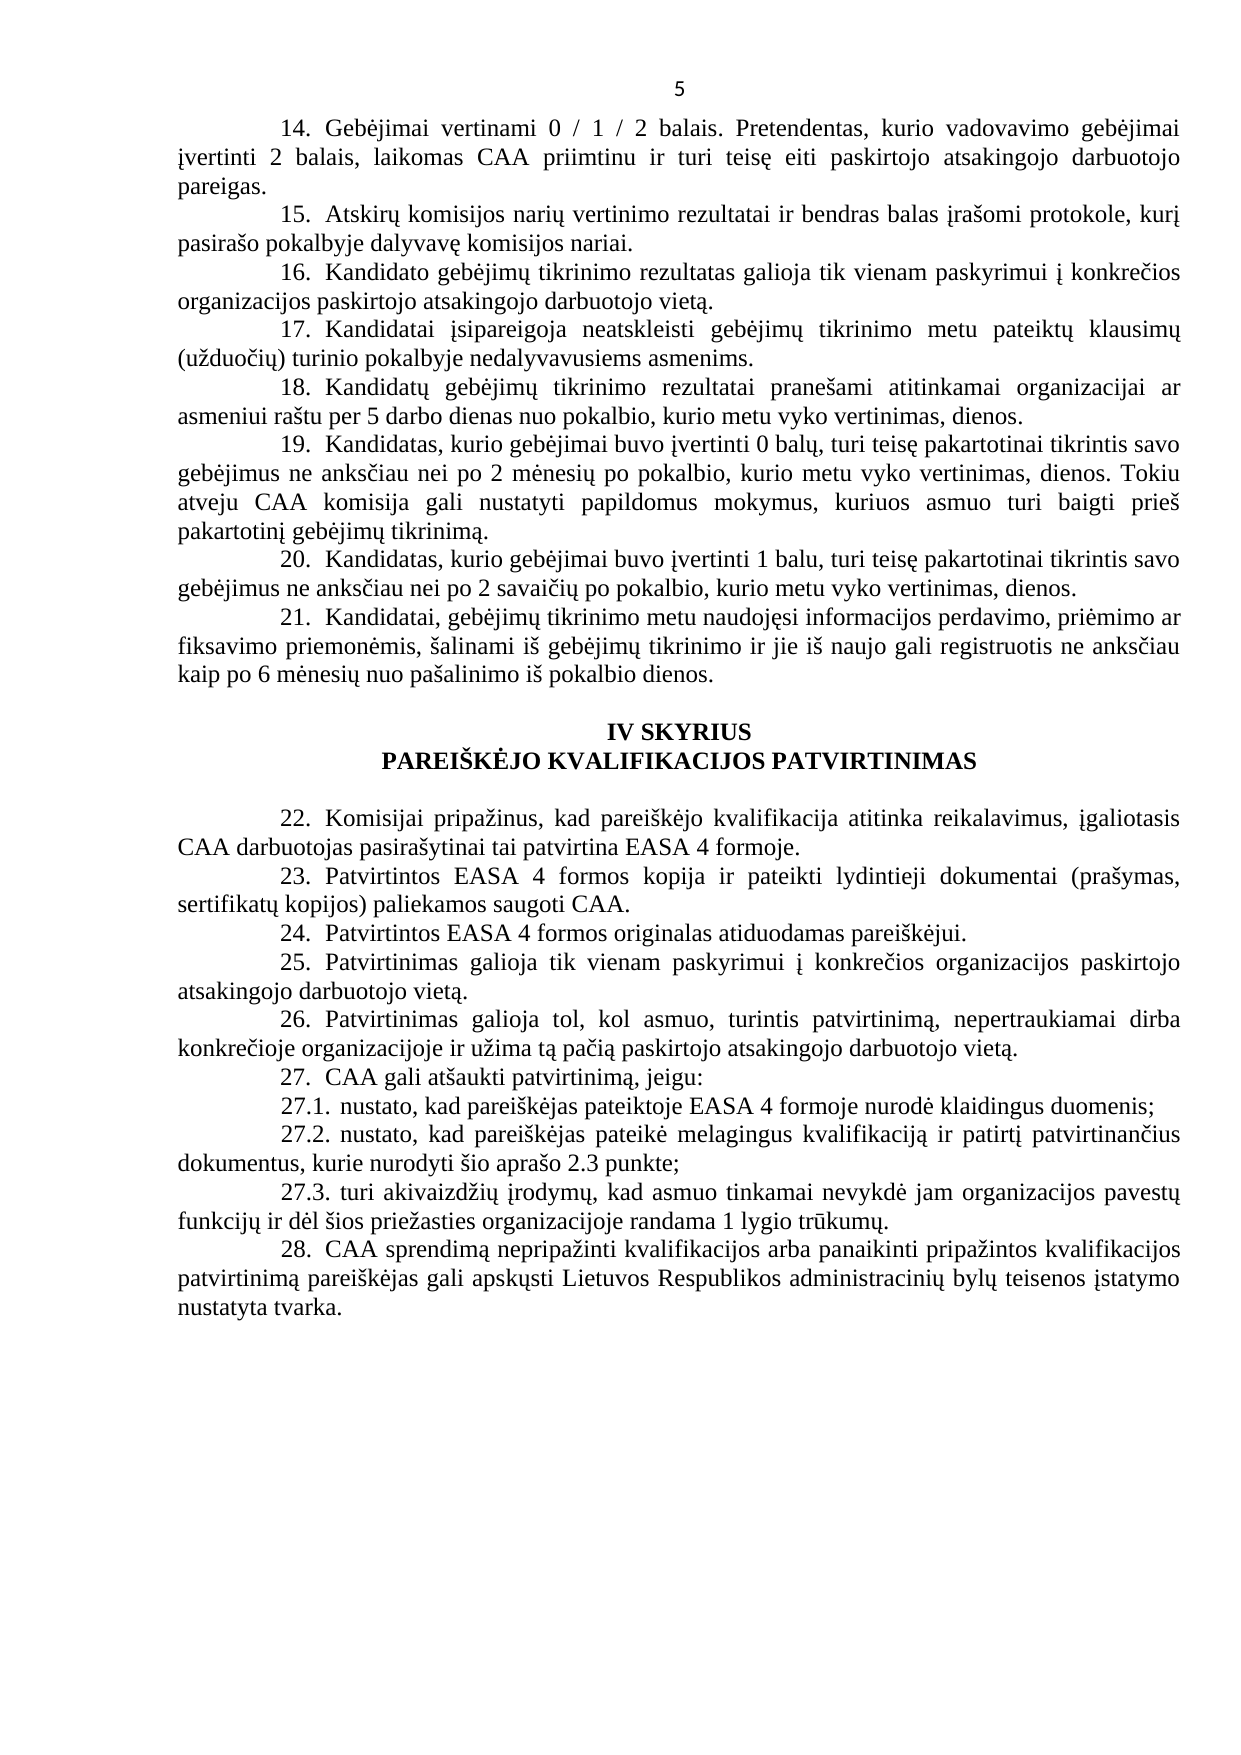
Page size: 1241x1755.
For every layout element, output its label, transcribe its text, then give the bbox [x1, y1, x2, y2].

text 18. Kandidatų gebėjimų tikrinimo rezultatai pranešami atitinkamai organizacijai ar asmeniui raštu per 5 darbo dienas nuo pokalbio, kurio metu vyko vertinimas, dienos. [177, 372, 1181, 429]
text 26. Patvirtinimas galioja tol, kol asmuo, turintis patvirtinimą, nepertraukiamai dirba konkrečioje organizacijoje ir užima tą pačią paskirtojo atsakingojo darbuotojo vietą. [177, 1004, 1181, 1062]
text 19. Kandidatas, kurio gebėjimai buvo įvertinti 0 balų, turi teisę pakartotinai tikrintis savo gebėjimus ne anksčiau nei po 2 mėnesių po pokalbio, kurio metu vyko vertinimas, dienos. Tokiu atveju CAA komisija gali nustatyti papildomus mokymus, kuriuos asmuo turi baigti prieš pakartotinį gebėjimų tikrinimą. [177, 429, 1181, 544]
text 28. CAA sprendimą nepripažinti kvalifikacijos arba panaikinti pripažintos kvalifikacijos patvirtinimą pareiškėjas gali apskųsti Lietuvos Respublikos administracinių bylų teisenos įstatymo nustatyta tvarka. [177, 1234, 1181, 1321]
text 25. Patvirtinimas galioja tik vienam paskyrimui į konkrečios organizacijos paskirtojo atsakingojo darbuotojo vietą. [177, 947, 1181, 1004]
text 27.2. nustato, kad pareiškėjas pateikė melagingus kvalifikaciją ir patirtį patvirtinančius dokumentus, kurie nurodyti šio aprašo 2.3 punkte; [177, 1119, 1181, 1177]
text 27.1. nustato, kad pareiškėjas pateiktoje EASA 4 formoje nurodė klaidingus duomenis; [192, 1091, 1181, 1119]
text IV SKYRIUS [177, 717, 1181, 746]
text 17. Kandidatai įsipareigoja neatskleisti gebėjimų tikrinimo metu pateiktų klausimų (užduočių) turinio pokalbyje nedalyvavusiems asmenims. [177, 314, 1181, 372]
text 23. Patvirtintos EASA 4 formos kopija ir pateikti lydintieji dokumentai (prašymas, sertifikatų kopijos) paliekamos saugoti CAA. [177, 861, 1181, 918]
text 27.3. turi akivaizdžių įrodymų, kad asmuo tinkamai nevykdė jam organizacijos pavestų funkcijų ir dėl šios priežasties organizacijoje randama 1 lygio trūkumų. [177, 1177, 1181, 1234]
text 20. Kandidatas, kurio gebėjimai buvo įvertinti 1 balu, turi teisę pakartotinai tikrintis savo gebėjimus ne anksčiau nei po 2 savaičių po pokalbio, kurio metu vyko vertinimas, dienos. [177, 544, 1181, 602]
text 22. Komisijai pripažinus, kad pareiškėjo kvalifikacija atitinka reikalavimus, įgaliotasis CAA darbuotojas pasirašytinai tai patvirtina EASA 4 formoje. [177, 803, 1181, 861]
text 27. CAA gali atšaukti patvirtinimą, jeigu: [177, 1062, 1181, 1091]
text 24. Patvirtintos EASA 4 formos originalas atiduodamas pareiškėjui. [177, 918, 1181, 947]
text 15. Atskirų komisijos narių vertinimo rezultatai ir bendras balas įrašomi protokole, kurį pasirašo pokalbyje dalyvavę komisijos nariai. [177, 199, 1181, 257]
text 21. Kandidatai, gebėjimų tikrinimo metu naudojęsi informacijos perdavimo, priėmimo ar fiksavimo priemonėmis, šalinami iš gebėjimų tikrinimo ir jie iš naujo gali registruotis ne anksčiau kaip po 6 mėnesių nuo pašalinimo iš pokalbio dienos. [177, 602, 1181, 688]
text PAREIŠKĖJO KVALIFIKACIJOS PATVIRTINIMAS [177, 746, 1181, 774]
text 16. Kandidato gebėjimų tikrinimo rezultatas galioja tik vienam paskyrimui į konkrečios organizacijos paskirtojo atsakingojo darbuotojo vietą. [177, 257, 1181, 314]
text 14. Gebėjimai vertinami 0 / 1 / 2 balais. Pretendentas, kurio vadovavimo gebėjimai įvertinti 2 balais, laikomas CAA priimtinu ir turi teisę eiti paskirtojo atsakingojo darbuotojo pareigas. [177, 113, 1181, 199]
